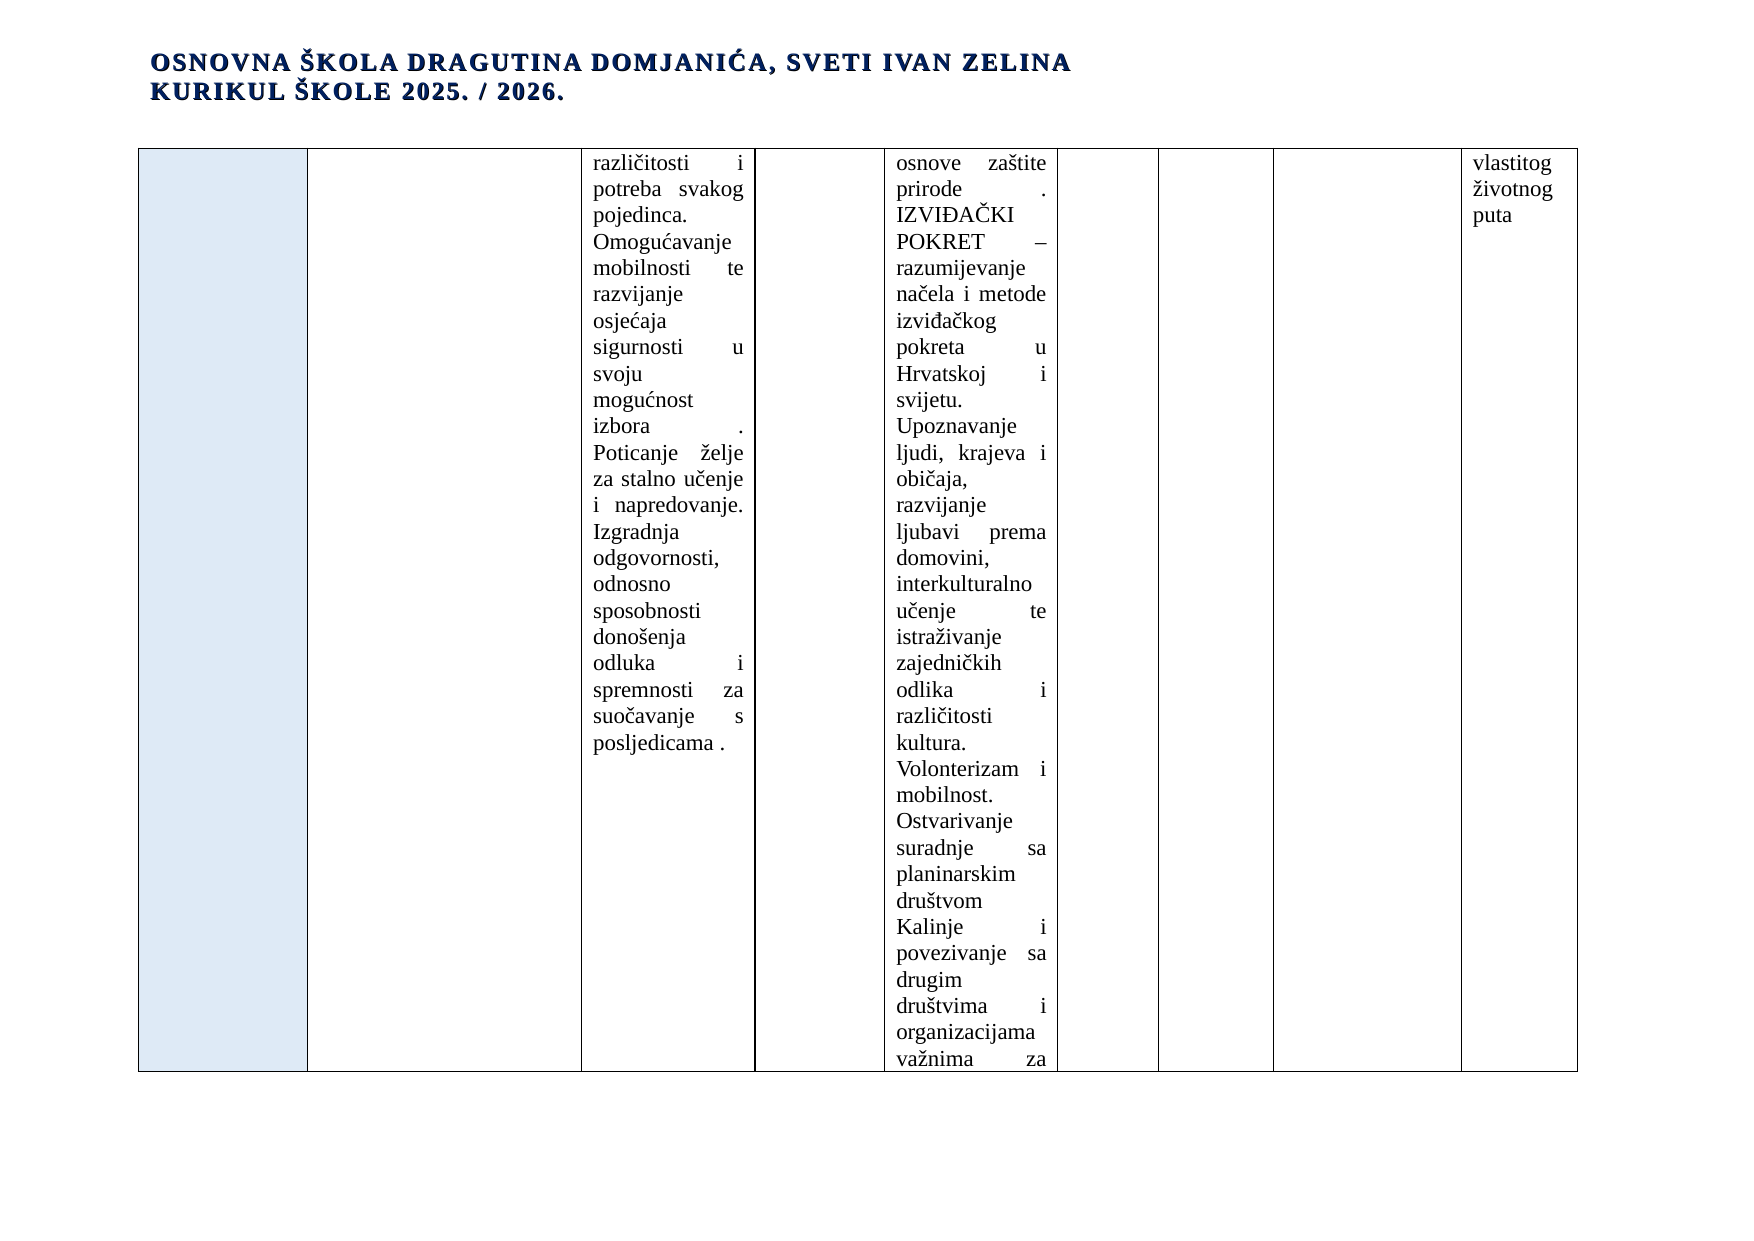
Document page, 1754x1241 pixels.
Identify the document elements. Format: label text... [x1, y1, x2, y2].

table_cell [139, 149, 307, 1071]
table_cell [756, 149, 884, 1071]
table_cell [1058, 149, 1158, 1071]
table_cell [1274, 149, 1461, 1071]
table_cell vlastitog životnog puta [1462, 149, 1577, 1071]
table_cell različitosti i potreba svakog pojedinca. Omogućavanjemobilnosti te razvijanje osjećaja sigurnosti u svoju mogućnost izbora . Poticanje želje za stalno učenje i napredovanje. Izgradnja odgovornosti, odnosno sposobnosti donošenja odluka i spremnosti za suočavanje s posljedicama . [582, 149, 754, 1071]
table_cell osnove zaštite prirode . IZVIĐAČKI POKRET – razumijevanje načela i metode izviđačkog pokreta u Hrvatskoj i svijetu. Upoznavanje ljudi, krajeva i običaja, razvijanje ljubavi prema domovini, interkulturalno učenje te istraživanje zajedničkih odlika i različitosti kultura. Volonterizam i mobilnost. Ostvarivanje suradnje sa planinarskim društvom Kalinje i povezivanje sa drugim društvima i organizacijama važnima za [885, 149, 1057, 1071]
table_cell [308, 149, 581, 1071]
table_cell [1159, 149, 1273, 1071]
